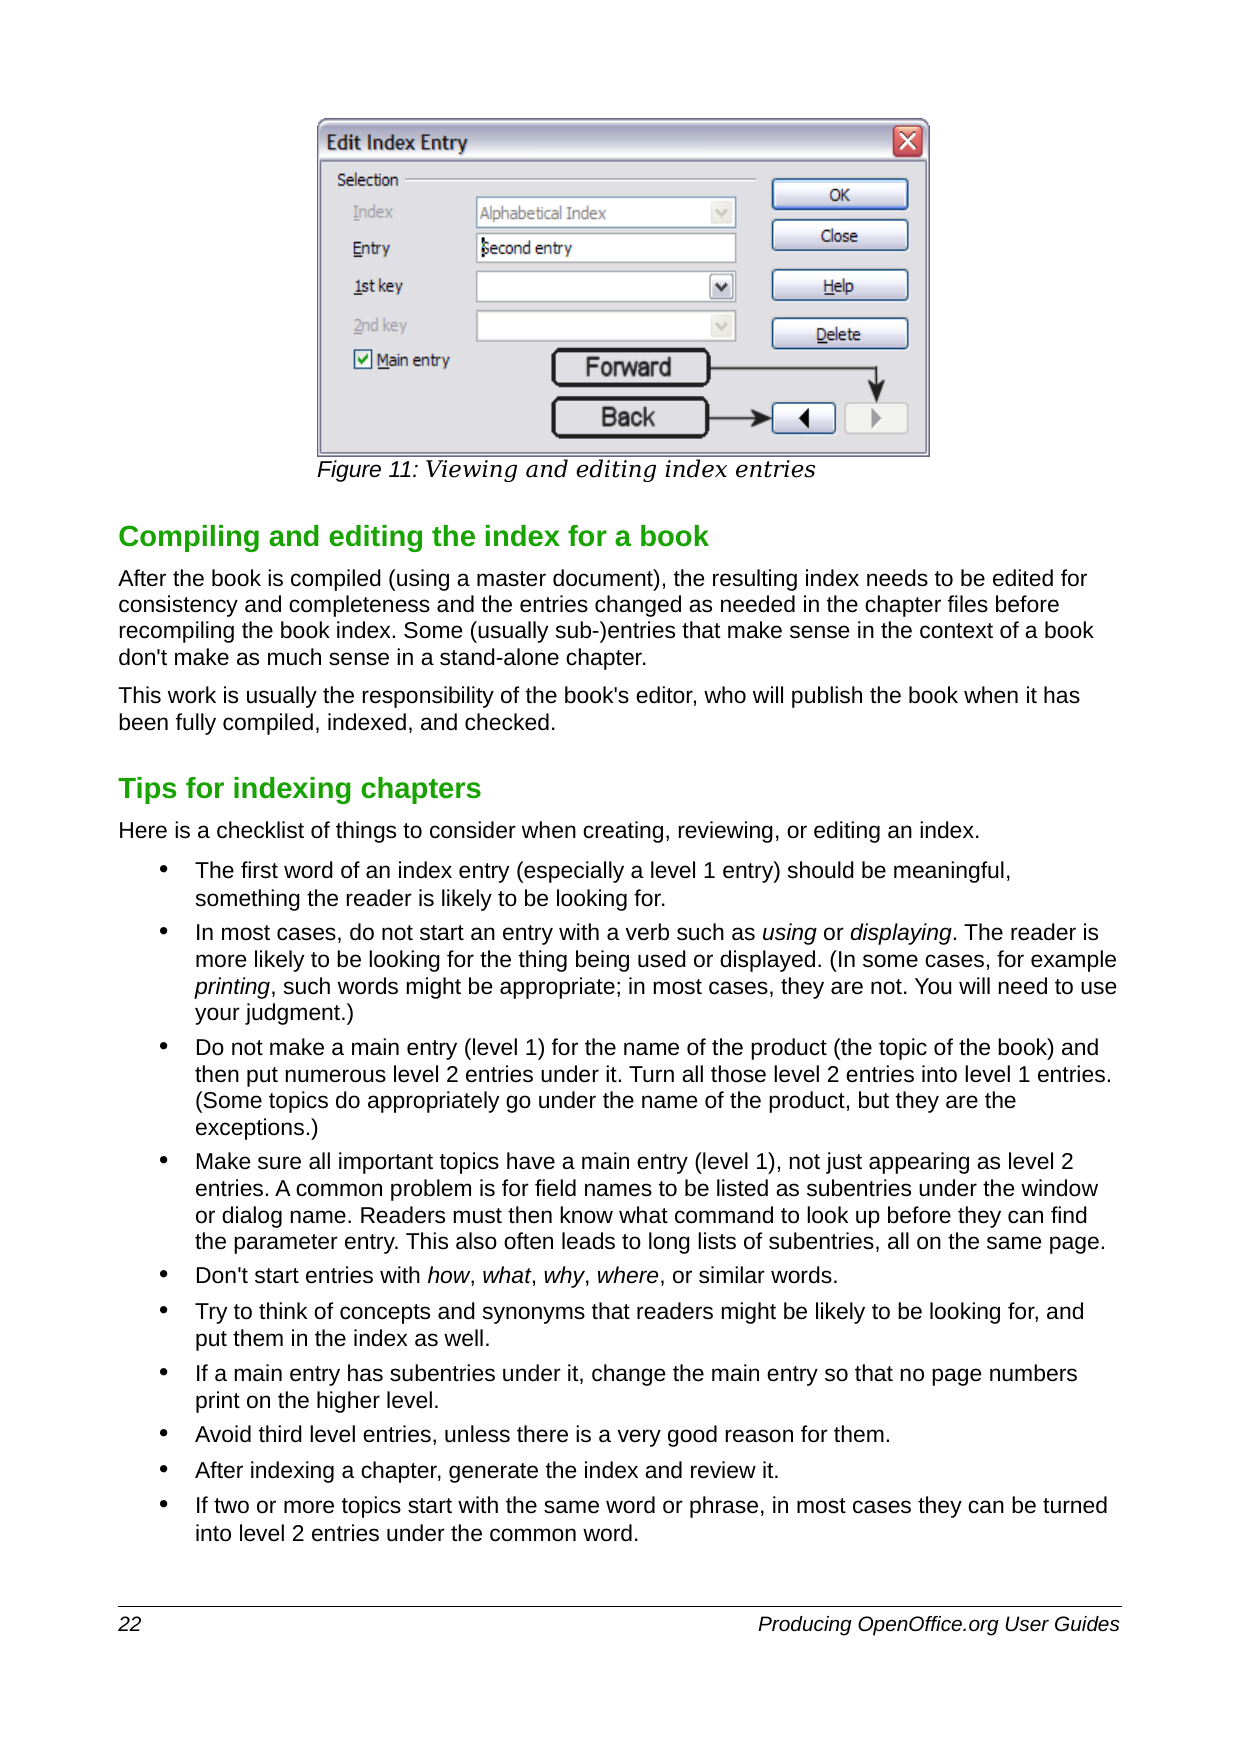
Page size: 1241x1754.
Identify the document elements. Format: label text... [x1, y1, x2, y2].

list Don't start entries with how, what, why, where, or similar words. [156, 1261, 1122, 1290]
text Here is a checklist of things to consider when creating, reviewing, or editing an index. [118, 817, 1122, 843]
list The first word of an index entry (especially a level 1 entry) should be meaningful, something the reader is likely to be looking for. [156, 855, 1122, 911]
list If two or more topics start with the same word or phrase, in most cases they can be turned into level 2 entries under the common word. [156, 1490, 1122, 1546]
list Do not make a main entry (level 1) for the name of the product (the topic of the book) and then put numerous level 2 entries under it. Turn all those level 2 entries into level 1 entries. (Some topics do appropriately go under the name of the product, but they are the exceptions.) [156, 1032, 1122, 1140]
list If a main entry has subentries under it, change the main entry so that no page numbers print on the higher level. [156, 1358, 1122, 1413]
subtitle Tips for indexing chapters [118, 771, 1122, 804]
text This work is usually the responsibility of the book's editor, who will publish the book when it has been fully compiled, indexed, and checked. [118, 682, 1122, 735]
list Try to think of concepts and synonyms that readers might be likely to be looking for, and put them in the index as well. [156, 1296, 1122, 1352]
list Avoid third level entries, unless there is a very good reason for them. [156, 1419, 1122, 1449]
picture [317, 118, 930, 457]
text After the book is compiled (using a master document), the resulting index needs to be edited for consistency and completeness and the entries changed as needed in the chapter files before recompiling the book index. Some (usually sub-)entries that make sense in the context of a book don't make as much sense in a stand-alone chapter. [118, 564, 1122, 670]
list After indexing a chapter, generate the index and review it. [156, 1455, 1122, 1484]
list In most cases, do not start an entry with a verb such as using or displaying. The reader is more likely to be looking for the thing being used or displayed. (In some cases, for example printing, such words might be appropriate; in most cases, they are not. You will need to use your judgment.) [156, 917, 1122, 1025]
subtitle Compiling and editing the index for a book [118, 518, 1122, 552]
list Figure 11: Viewing and editing index entries [317, 457, 930, 483]
list Make sure all important topics have a main entry (level 1), not just appearing as level 2 entries. A common problem is for field names to be listed as subentries under the window or dialog name. Readers must then know what command to look up before they can find the parameter entry. This also often leads to long lists of subentries, all on the same page. [156, 1146, 1122, 1254]
